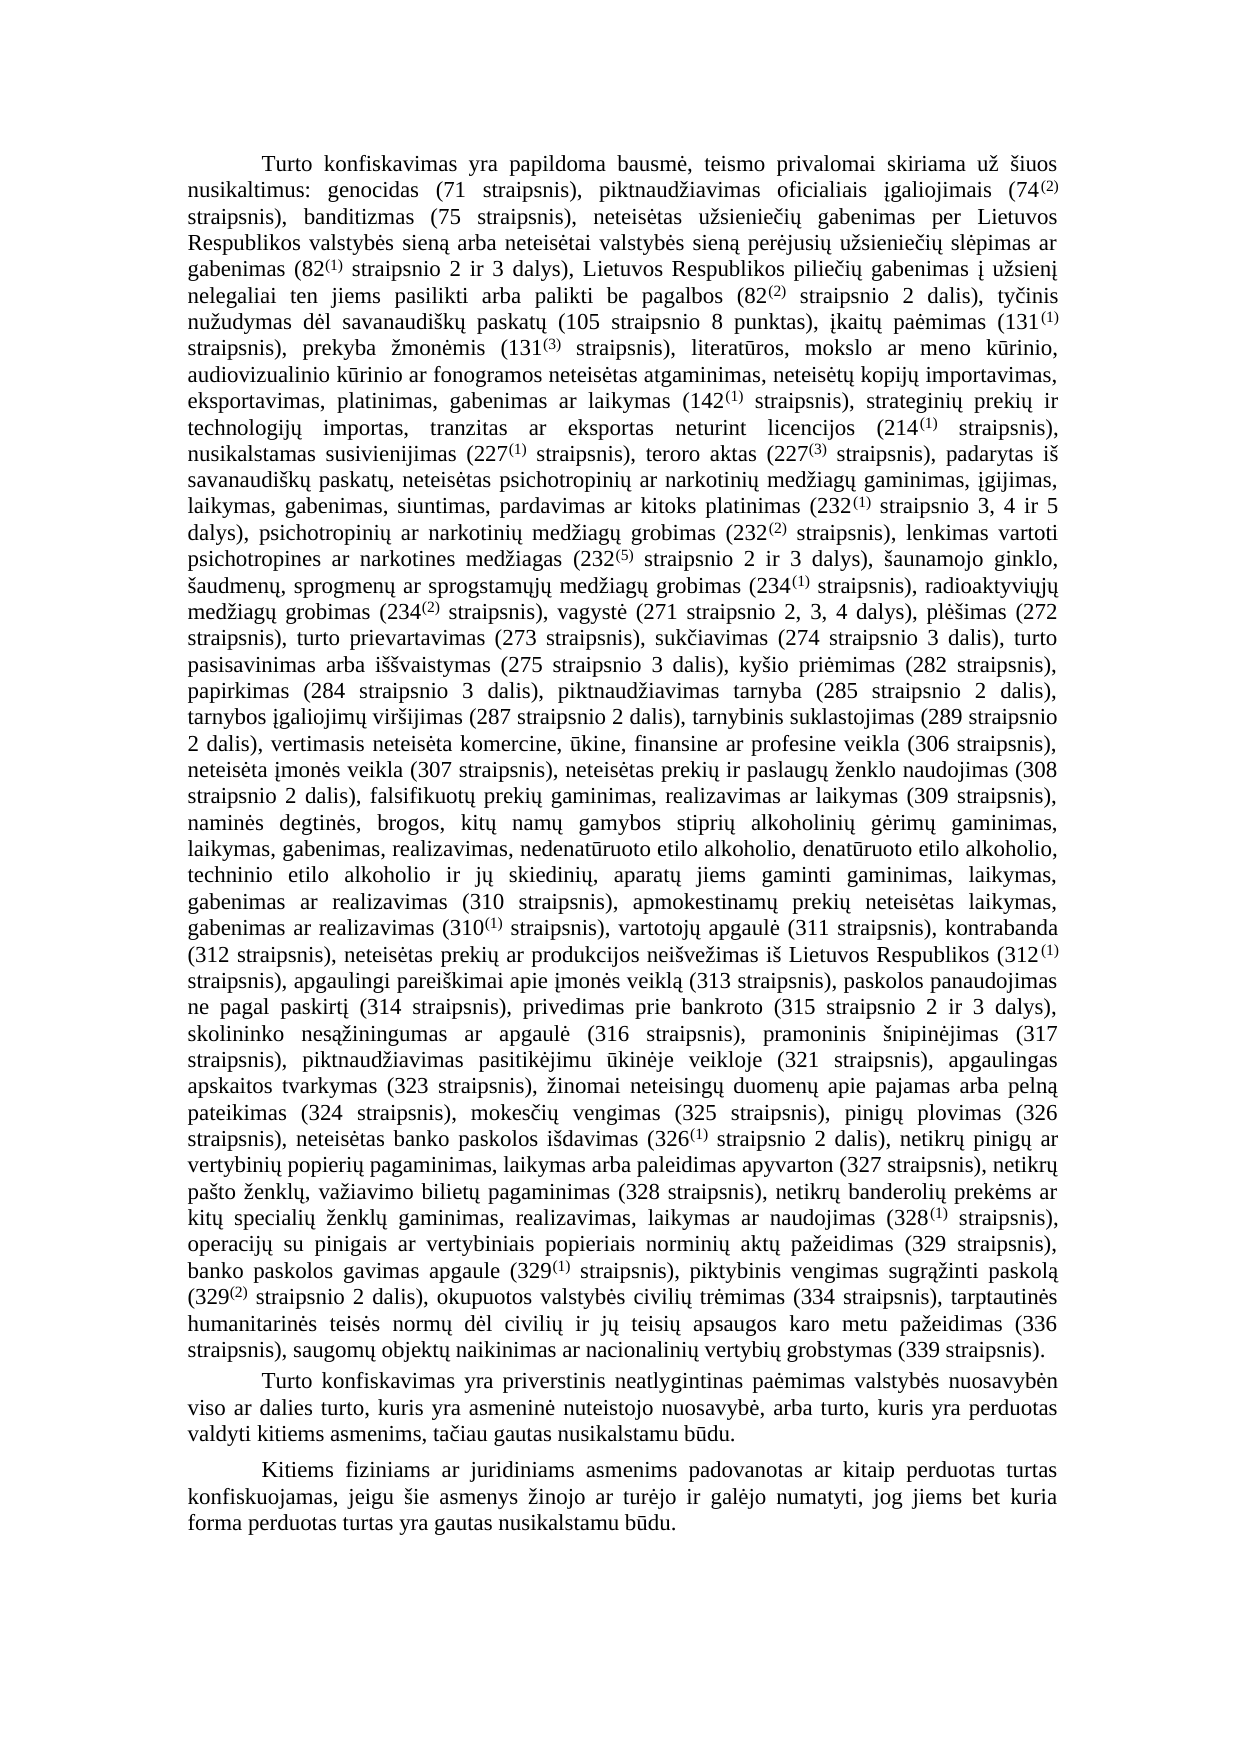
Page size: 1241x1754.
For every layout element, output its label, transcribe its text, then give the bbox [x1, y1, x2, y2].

text Kitiems fiziniams ar juridiniams asmenims padovanotas ar kitaip perduotas turtas konfiskuojamas, jeigu šie asmenys žinojo ar turėjo ir galėjo numatyti, jog jiems bet kuria forma perduotas turtas yra gautas nusikalstamu būdu. [187, 1456, 1059, 1535]
text Turto konfiskavimas yra priverstinis neatlygintinas paėmimas valstybės nuosavybėn viso ar dalies turto, kuris yra asmeninė nuteistojo nuosavybė, arba turto, kuris yra perduotas valdyti kitiems asmenims, tačiau gautas nusikalstamu būdu. [187, 1367, 1059, 1446]
text Turto konfiskavimas yra papildoma bausmė, teismo privalomai skiriama už šiuos nusikaltimus: genocidas (71 straipsnis), piktnaudžiavimas oficialiais įgaliojimais (74(2) straipsnis), banditizmas (75 straipsnis), neteisėtas užsieniečių gabenimas per Lietuvos Respublikos valstybės sieną arba neteisėtai valstybės sieną perėjusių užsieniečių slėpimas ar gabenimas (82(1) straipsnio 2 ir 3 dalys), Lietuvos Respublikos piliečių gabenimas į užsienį nelegaliai ten jiems pasilikti arba palikti be pagalbos (82(2) straipsnio 2 dalis), tyčinis nužudymas dėl savanaudiškų paskatų (105 straipsnio 8 punktas), įkaitų paėmimas (131(1) straipsnis), prekyba žmonėmis (131(3) straipsnis), literatūros, mokslo ar meno kūrinio, audiovizualinio kūrinio ar fonogramos neteisėtas atgaminimas, neteisėtų kopijų importavimas, eksportavimas, platinimas, gabenimas ar laikymas (142(1) straipsnis), strateginių prekių ir technologijų importas, tranzitas ar eksportas neturint licencijos (214(1) straipsnis), nusikalstamas susivienijimas (227(1) straipsnis), teroro aktas (227(3) straipsnis), padarytas iš savanaudiškų paskatų, neteisėtas psichotropinių ar narkotinių medžiagų gaminimas, įgijimas, laikymas, gabenimas, siuntimas, pardavimas ar kitoks platinimas (232(1) straipsnio 3, 4 ir 5 dalys), psichotropinių ar narkotinių medžiagų grobimas (232(2) straipsnis), lenkimas vartoti psichotropines ar narkotines medžiagas (232(5) straipsnio 2 ir 3 dalys), šaunamojo ginklo, šaudmenų, sprogmenų ar sprogstamųjų medžiagų grobimas (234(1) straipsnis), radioaktyviųjų medžiagų grobimas (234(2) straipsnis), vagystė (271 straipsnio 2, 3, 4 dalys), plėšimas (272 straipsnis), turto prievartavimas (273 straipsnis), sukčiavimas (274 straipsnio 3 dalis), turto pasisavinimas arba iššvaistymas (275 straipsnio 3 dalis), kyšio priėmimas (282 straipsnis), papirkimas (284 straipsnio 3 dalis), piktnaudžiavimas tarnyba (285 straipsnio 2 dalis), tarnybos įgaliojimų viršijimas (287 straipsnio 2 dalis), tarnybinis suklastojimas (289 straipsnio 2 dalis), vertimasis neteisėta komercine, ūkine, finansine ar profesine veikla (306 straipsnis), neteisėta įmonės veikla (307 straipsnis), neteisėtas prekių ir paslaugų ženklo naudojimas (308 straipsnio 2 dalis), falsifikuotų prekių gaminimas, realizavimas ar laikymas (309 straipsnis), naminės degtinės, brogos, kitų namų gamybos stiprių alkoholinių gėrimų gaminimas, laikymas, gabenimas, realizavimas, nedenatūruoto etilo alkoholio, denatūruoto etilo alkoholio, techninio etilo alkoholio ir jų skiedinių, aparatų jiems gaminti gaminimas, laikymas, gabenimas ar realizavimas (310 straipsnis), apmokestinamų prekių neteisėtas laikymas, gabenimas ar realizavimas (310(1) straipsnis), vartotojų apgaulė (311 straipsnis), kontrabanda (312 straipsnis), neteisėtas prekių ar produkcijos neišvežimas iš Lietuvos Respublikos (312(1) straipsnis), apgaulingi pareiškimai apie įmonės veiklą (313 straipsnis), paskolos panaudojimas ne pagal paskirtį (314 straipsnis), privedimas prie bankroto (315 straipsnio 2 ir 3 dalys), skolininko nesąžiningumas ar apgaulė (316 straipsnis), pramoninis šnipinėjimas (317 straipsnis), piktnaudžiavimas pasitikėjimu ūkinėje veikloje (321 straipsnis), apgaulingas apskaitos tvarkymas (323 straipsnis), žinomai neteisingų duomenų apie pajamas arba pelną pateikimas (324 straipsnis), mokesčių vengimas (325 straipsnis), pinigų plovimas (326 straipsnis), neteisėtas banko paskolos išdavimas (326(1) straipsnio 2 dalis), netikrų pinigų ar vertybinių popierių pagaminimas, laikymas arba paleidimas apyvarton (327 straipsnis), netikrų pašto ženklų, važiavimo bilietų pagaminimas (328 straipsnis), netikrų banderolių prekėms ar kitų specialių ženklų gaminimas, realizavimas, laikymas ar naudojimas (328(1) straipsnis), operacijų su pinigais ar vertybiniais popieriais norminių aktų pažeidimas (329 straipsnis), banko paskolos gavimas apgaule (329(1) straipsnis), piktybinis vengimas sugrąžinti paskolą (329(2) straipsnio 2 dalis), okupuotos valstybės civilių trėmimas (334 straipsnis), tarptautinės humanitarinės teisės normų dėl civilių ir jų teisių apsaugos karo metu pažeidimas (336 straipsnis), saugomų objektų naikinimas ar nacionalinių vertybių grobstymas (339 straipsnis). [187, 150, 1059, 1362]
